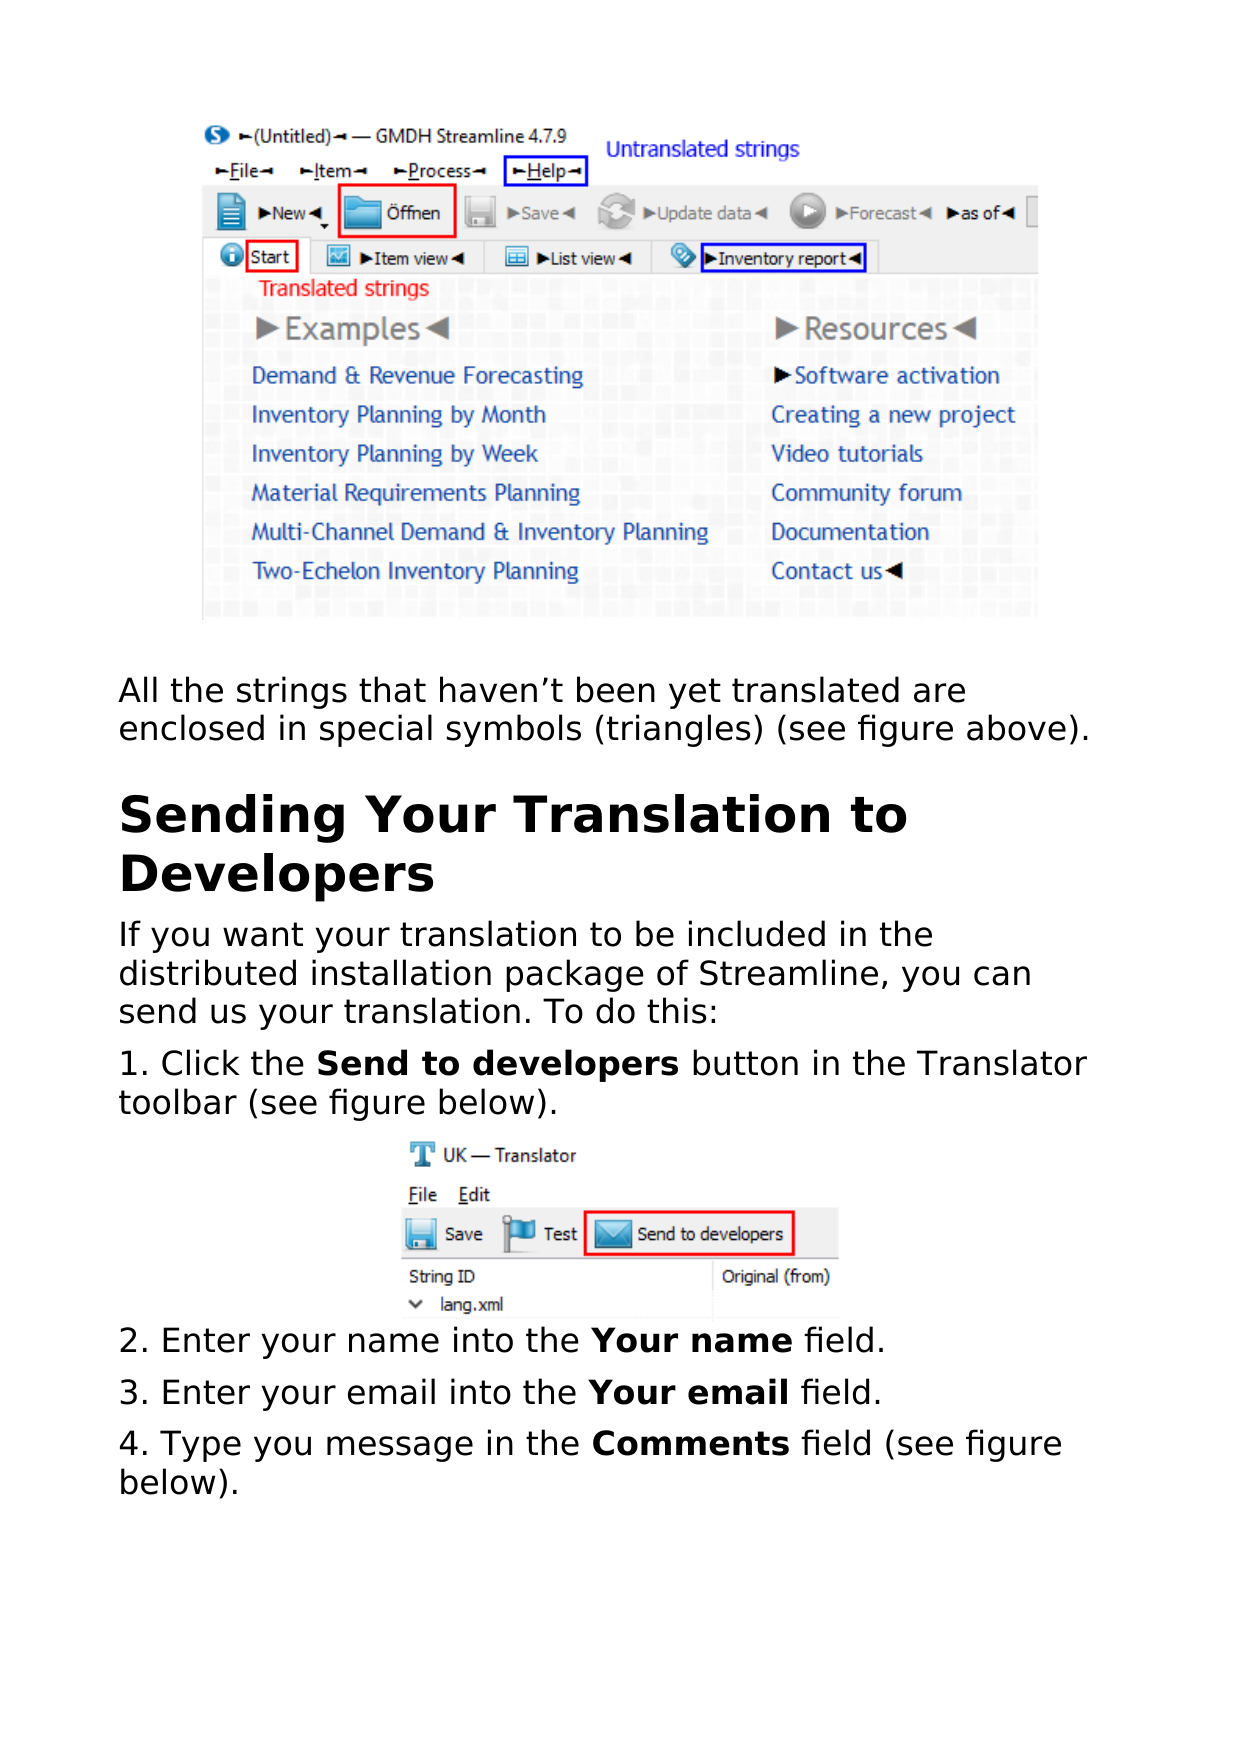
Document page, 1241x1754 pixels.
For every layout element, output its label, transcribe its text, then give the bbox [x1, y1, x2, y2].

text All the strings that haven’t been yet translated are enclosed in special symbols (triangles) (see figure above). [118, 671, 1122, 749]
text 1. Click the Send to developers button in the Translator toolbar (see figure below). [118, 1044, 1122, 1122]
picture [202, 118, 1039, 620]
text 3. Enter your email into the Your email field. [118, 1373, 1122, 1412]
text If you want your translation to be included in the distributed installation package of Streamline, you can send us your translation. To do this: [118, 915, 1122, 1032]
picture [401, 1134, 839, 1322]
subtitle Sending Your Translation to Developers [118, 786, 1122, 903]
text 2. Enter your name into the Your name field. [118, 1281, 1122, 1361]
text 4. Type you message in the Comments field (see figure below). [118, 1425, 1122, 1502]
